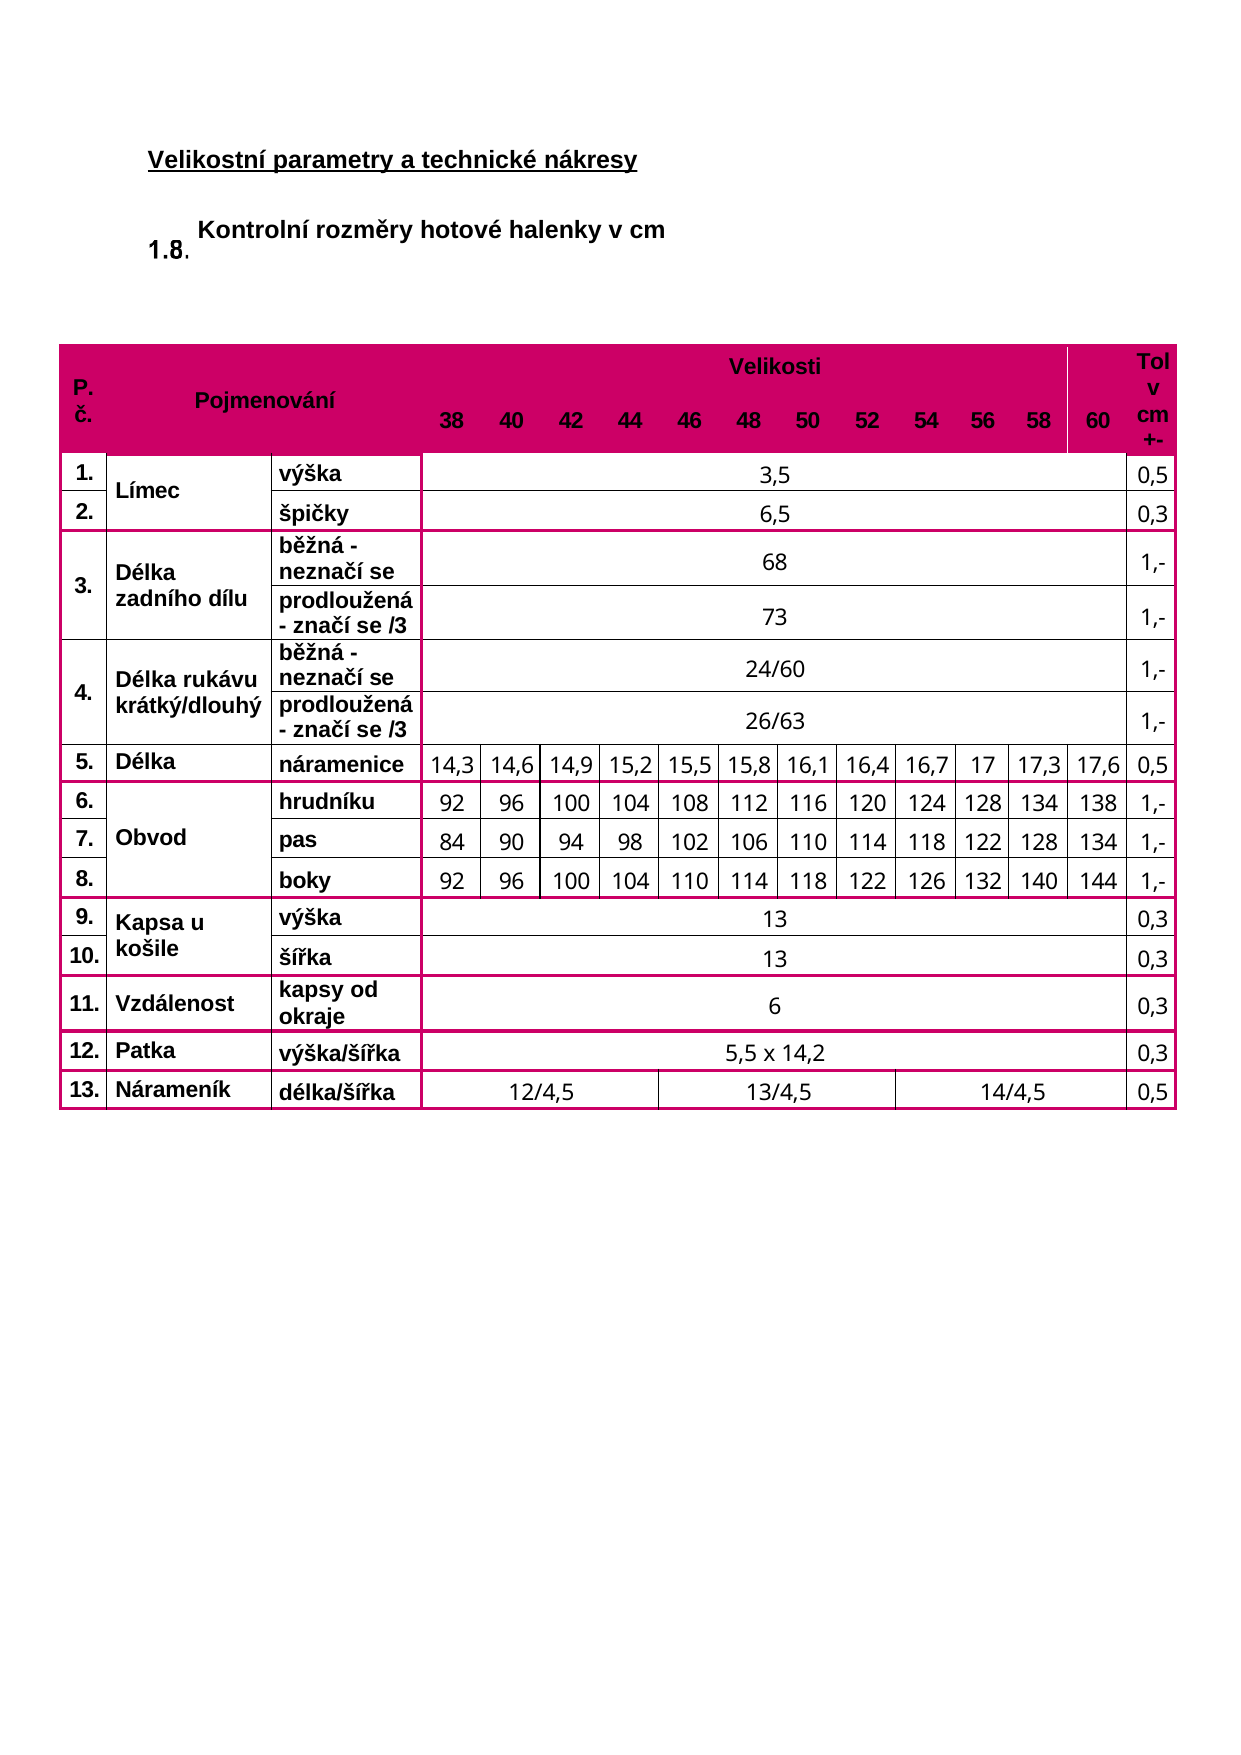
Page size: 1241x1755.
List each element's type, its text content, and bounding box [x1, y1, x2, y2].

table_cell 3. [62, 532, 106, 638]
table_cell 84 [423, 819, 480, 857]
table_cell 24/60 [423, 640, 1126, 691]
table_cell 1,- [1127, 586, 1174, 638]
table_cell 118 [778, 858, 836, 896]
table_cell 126 [896, 858, 955, 896]
table_cell 15,2 [600, 745, 658, 780]
table_cell 1,- [1127, 819, 1174, 857]
table_cell Nárameník [107, 1072, 271, 1107]
table_cell 68 [423, 532, 1126, 585]
table_cell Délka rukávu krátký/dlouhý [107, 640, 271, 744]
table_cell 0,5 [1127, 1072, 1174, 1107]
table_cell 92 [423, 858, 480, 896]
table_cell 0,3 [1127, 491, 1174, 529]
table_cell 116 [778, 783, 836, 818]
table_cell prodloužená - značí se /3 [272, 586, 420, 638]
table_cell 134 [1068, 819, 1126, 857]
table_cell 128 [1009, 819, 1067, 857]
table_cell hrudníku [272, 783, 420, 818]
text Velikostní parametry a technické nákresy [147, 145, 1211, 174]
table_cell 1,- [1127, 858, 1174, 896]
table_cell 15,8 [719, 745, 777, 780]
table_cell 112 [719, 783, 777, 818]
table_cell 0,5 [1127, 456, 1174, 490]
table_cell 2. [62, 491, 106, 529]
table_cell 0,5 [1127, 745, 1174, 780]
table_cell 56 [955, 390, 1008, 453]
table_cell 40 [481, 390, 540, 453]
text Kontrolní rozměry hotové halenky v cm [149, 215, 1211, 259]
table_cell 12/4,5 [423, 1072, 658, 1107]
table_cell 92 [423, 783, 480, 818]
table_cell 54 [896, 390, 955, 453]
table_cell 0,3 [1127, 977, 1174, 1029]
table_cell Délka zadního dílu [107, 532, 271, 638]
table_cell 44 [599, 390, 659, 453]
table_cell 104 [600, 858, 658, 896]
table_header [955, 347, 1008, 390]
table_cell výška [272, 456, 420, 490]
table_cell 122 [956, 819, 1008, 857]
table_cell 46 [659, 390, 718, 453]
table_cell 128 [956, 783, 1008, 818]
table_cell výška [272, 899, 420, 934]
table_cell 50 [777, 390, 837, 453]
table_header [599, 347, 659, 390]
table_cell Délka [107, 745, 271, 780]
table_cell výška/šířka [272, 1033, 420, 1068]
table_header [659, 347, 718, 390]
table_cell 38 [423, 390, 481, 453]
table_cell 104 [600, 783, 658, 818]
table_header Velikosti [718, 347, 837, 390]
table_cell 132 [956, 858, 1008, 896]
table_cell 140 [1009, 858, 1067, 896]
table_cell 26/63 [423, 692, 1126, 744]
table_cell kapsy od okraje [272, 977, 420, 1029]
table_cell 42 [540, 390, 599, 453]
table_cell 52 [837, 390, 896, 453]
table_cell 6,5 [423, 491, 1126, 529]
table_cell 9. [62, 899, 106, 934]
table_header [1068, 347, 1127, 390]
table_header Pojmenování [106, 347, 420, 453]
table_cell 100 [541, 858, 599, 896]
table_cell 5. [62, 745, 106, 780]
table_cell 11. [62, 977, 106, 1029]
table_header [896, 347, 955, 390]
table_cell 6. [62, 783, 106, 818]
table_cell 13 [423, 936, 1126, 974]
table_cell 14/4,5 [896, 1072, 1126, 1107]
table_cell 134 [1009, 783, 1067, 818]
table_cell 0,3 [1127, 899, 1174, 934]
table_cell Patka [107, 1033, 271, 1068]
table_cell 90 [481, 819, 539, 857]
table_cell 13 [423, 899, 1126, 934]
table_cell 1,- [1127, 532, 1174, 585]
table_cell boky [272, 858, 420, 896]
table_header [423, 347, 481, 390]
table_cell šířka [272, 936, 420, 974]
table_cell pas [272, 819, 420, 857]
table_cell 1,- [1127, 692, 1174, 744]
table_cell 118 [896, 819, 955, 857]
table_cell 13/4,5 [659, 1072, 895, 1107]
table_cell 138 [1068, 783, 1126, 818]
table_cell 14,6 [481, 745, 539, 780]
table_cell běžná - neznačí se [272, 640, 420, 691]
table_cell Kapsa u košile [107, 899, 271, 974]
table_cell 96 [481, 858, 539, 896]
table_cell 120 [837, 783, 895, 818]
table_cell 114 [719, 858, 777, 896]
table_header [1008, 347, 1067, 390]
table_cell 13. [62, 1072, 106, 1107]
table_cell 12. [62, 1033, 106, 1068]
table_cell 144 [1068, 858, 1126, 896]
table_header [481, 347, 540, 390]
table_cell prodloužená - značí se /3 [272, 692, 420, 744]
table_header [837, 347, 896, 390]
table_header Tol v cm +- [1127, 347, 1174, 453]
table_cell 124 [896, 783, 955, 818]
table_cell 102 [659, 819, 718, 857]
table_cell 73 [423, 586, 1126, 638]
table_cell 58 [1008, 390, 1067, 453]
table_cell 96 [481, 783, 539, 818]
table_cell 1. [62, 453, 106, 490]
table_cell 114 [837, 819, 895, 857]
table_cell 1,- [1127, 783, 1174, 818]
table_cell 122 [837, 858, 895, 896]
table_cell náramenice [272, 745, 420, 780]
table_cell 16,1 [778, 745, 836, 780]
table_cell 16,4 [837, 745, 895, 780]
table_cell 8. [62, 858, 106, 896]
table_cell běžná - neznačí se [272, 532, 420, 585]
table_cell 14,9 [541, 745, 599, 780]
table_cell 4. [62, 640, 106, 744]
table_cell 16,7 [896, 745, 955, 780]
table_cell 110 [778, 819, 836, 857]
table_cell špičky [272, 491, 420, 529]
table_cell Vzdálenost [107, 977, 271, 1029]
table_cell 14,3 [423, 745, 480, 780]
table_cell 10. [62, 936, 106, 974]
table_cell 98 [600, 819, 658, 857]
table_cell 0,3 [1127, 936, 1174, 974]
table_cell 106 [719, 819, 777, 857]
table_cell 3,5 [423, 453, 1126, 490]
table_cell 108 [659, 783, 718, 818]
table_cell délka/šířka [272, 1072, 420, 1107]
table_cell 17,6 [1068, 745, 1126, 780]
table_cell 17,3 [1009, 745, 1067, 780]
table_cell 0,3 [1127, 1033, 1174, 1068]
table_cell 17 [956, 745, 1008, 780]
table_cell 60 [1068, 390, 1127, 453]
table_cell 94 [541, 819, 599, 857]
table_cell 15,5 [659, 745, 718, 780]
table_cell 110 [659, 858, 718, 896]
table_cell Obvod [107, 783, 271, 896]
table_cell 6 [423, 977, 1126, 1029]
table_header [540, 347, 599, 390]
table_cell 1,- [1127, 640, 1174, 691]
table_cell 48 [718, 390, 777, 453]
table_cell 7. [62, 819, 106, 857]
table_cell 5,5 x 14,2 [423, 1033, 1126, 1068]
table_cell 100 [541, 783, 599, 818]
table_header P. č. [62, 347, 106, 453]
table_cell Límec [107, 456, 271, 529]
